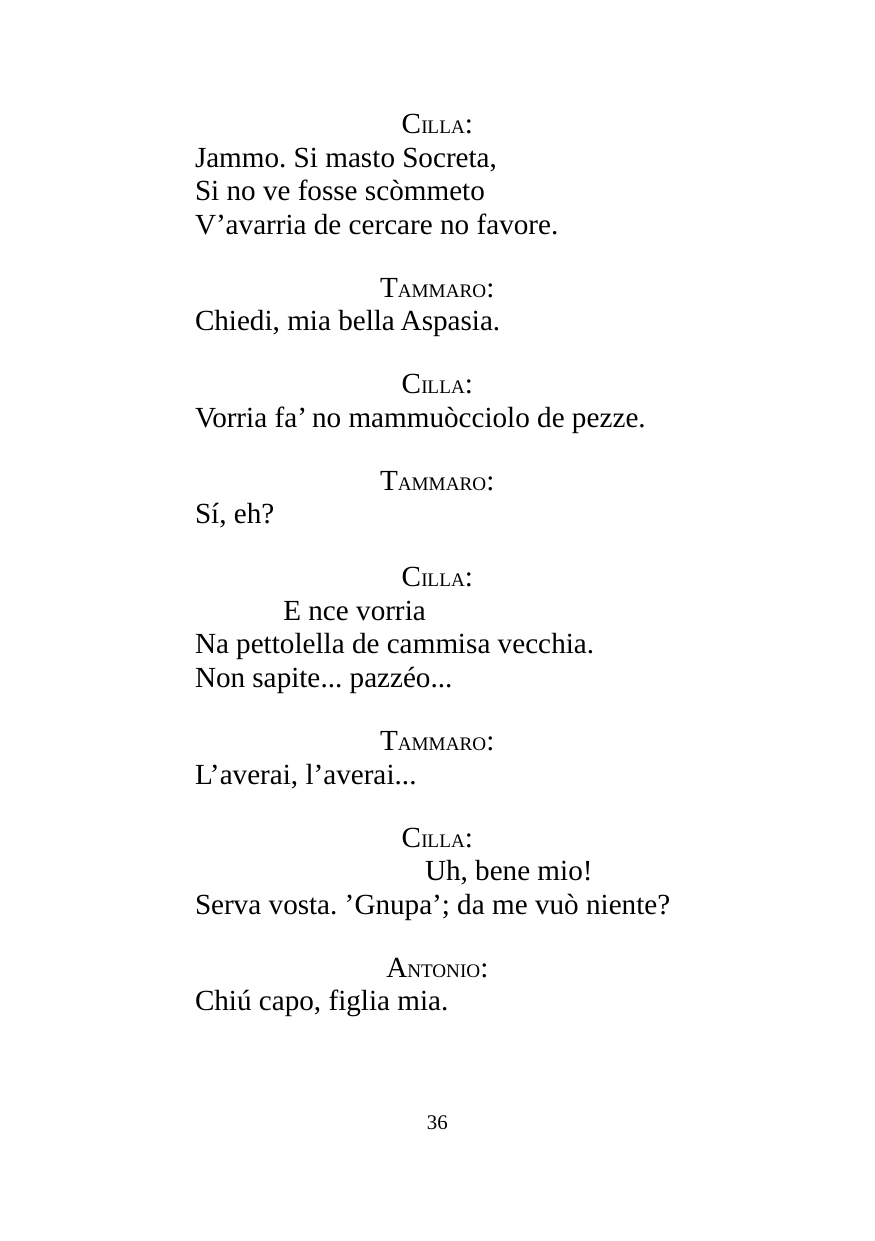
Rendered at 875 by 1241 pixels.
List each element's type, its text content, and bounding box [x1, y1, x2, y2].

text Chiedi, mia bella Aspasia. [195, 303, 768, 337]
text L’averai, l’averai... [195, 757, 768, 790]
text Uh, bene mio! [106, 853, 768, 887]
text Tammaro: [106, 270, 768, 303]
text Cilla: [106, 559, 768, 593]
text Serva vosta. ’Gnupa’; da me vuò niente? [195, 887, 768, 920]
text Chiú capo, figlia mia. [195, 983, 768, 1017]
text Tammaro: [106, 723, 768, 757]
text Antonio: [106, 950, 768, 983]
text Jammo. Si masto Socreta, Si no ve fosse scòmmeto V’avarria de cercare no favore. [195, 140, 768, 240]
text Cilla: [106, 106, 768, 140]
text Cilla: [106, 366, 768, 400]
text Na pettolella de cammisa vecchia. Non sapite... pazzéo... [195, 627, 768, 694]
text Tammaro: [106, 463, 768, 497]
text E nce vorria [106, 593, 768, 627]
text Vorria fa’ no mammuòcciolo de pezze. [195, 400, 768, 433]
text Cilla: [106, 820, 768, 853]
text Sí, eh? [195, 497, 768, 530]
